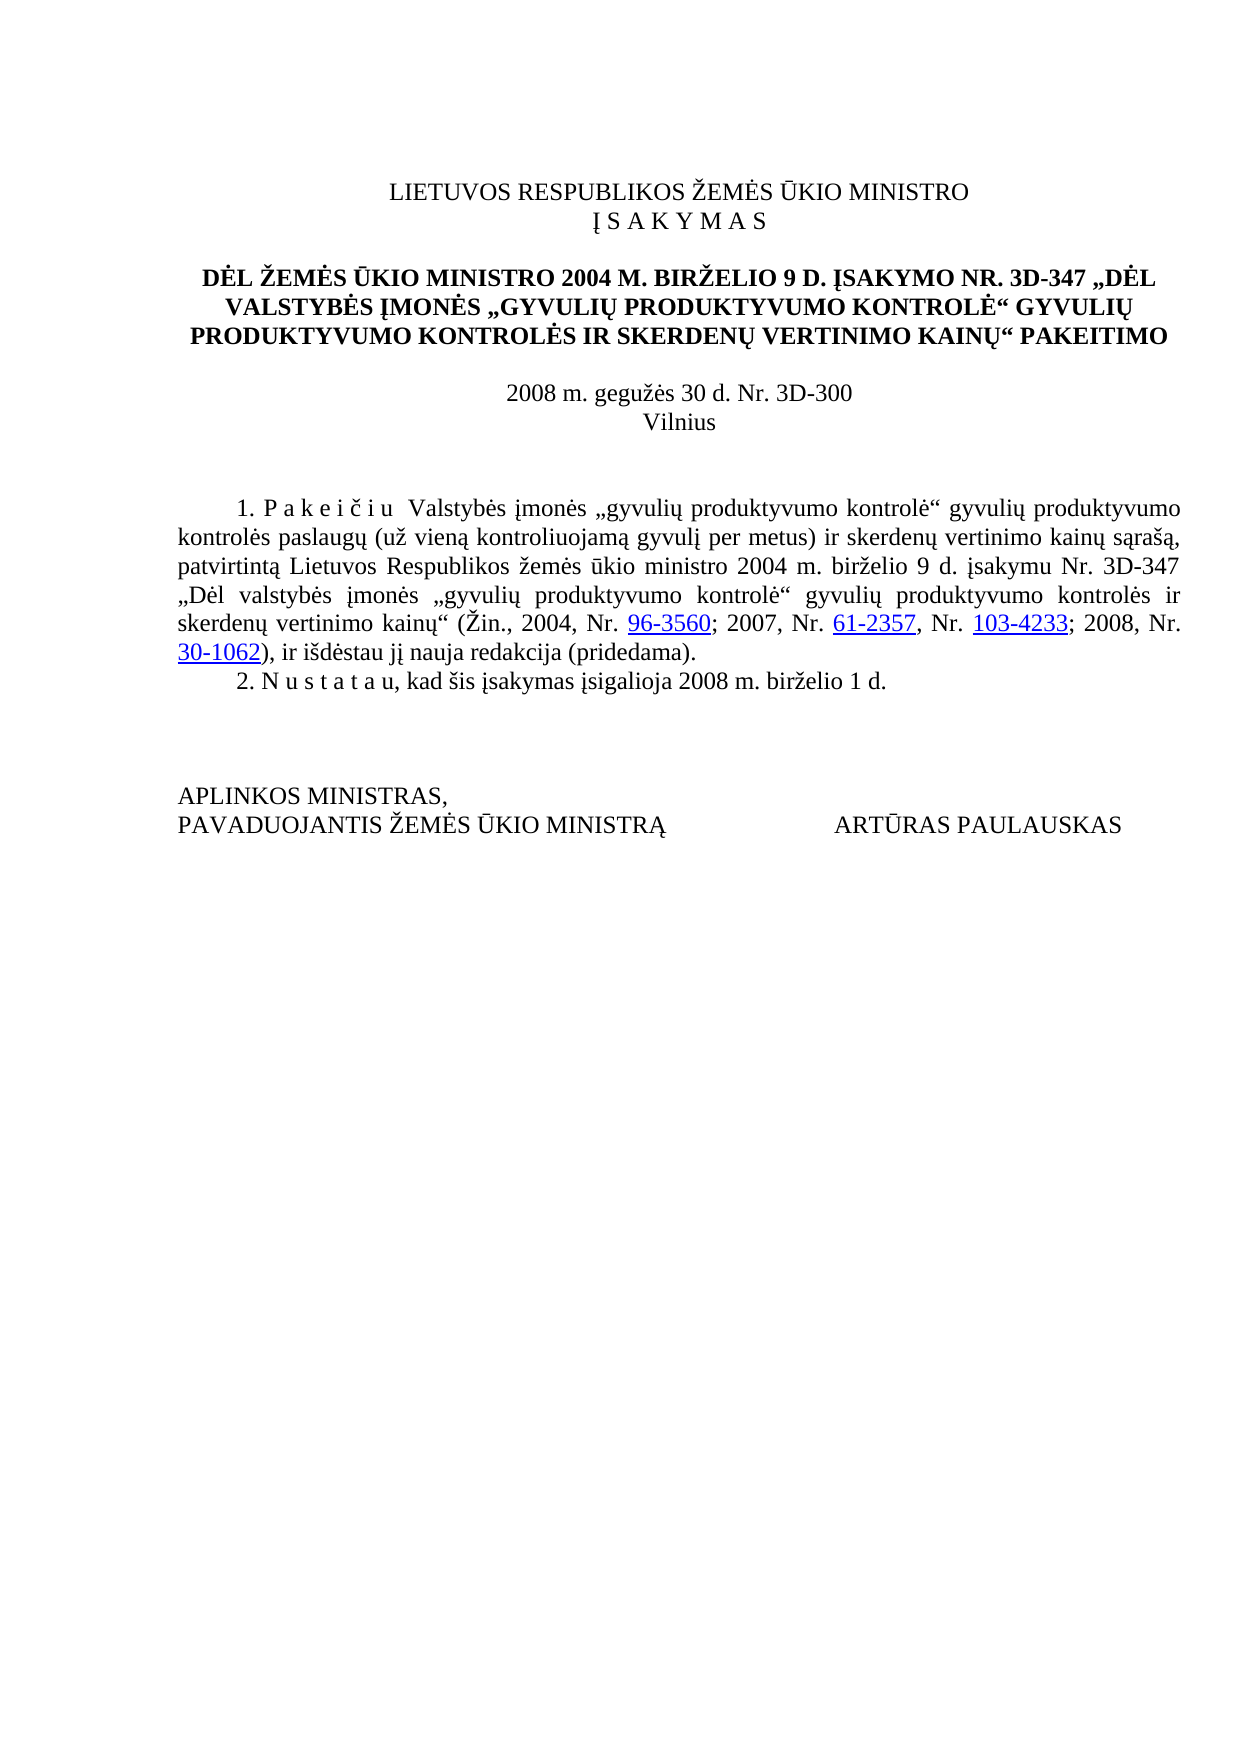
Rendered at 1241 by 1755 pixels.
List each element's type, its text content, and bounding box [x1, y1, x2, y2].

text 1. Pakeičiu Valstybės įmonės „gyvulių produktyvumo kontrolė“ gyvulių produktyvumo kontrolės paslaugų (už vieną kontroliuojamą gyvulį per metus) ir skerdenų vertinimo kainų sąrašą, patvirtintą Lietuvos Respublikos žemės ūkio ministro 2004 m. birželio 9 d. įsakymu Nr. 3D-347 „Dėl valstybės įmonės „gyvulių produktyvumo kontrolė“ gyvulių produktyvumo kontrolės ir skerdenų vertinimo kainų“ (Žin., 2004, Nr. 96-3560; 2007, Nr. 61-2357, Nr. 103-4233; 2008, Nr. 30-1062), ir išdėstau jį nauja redakcija (pridedama). [177, 493, 1181, 666]
text APLINKOS MINISTRAS, [177, 781, 1181, 810]
text 2. Nustatau, kad šis įsakymas įsigalioja 2008 m. birželio 1 d. [177, 666, 1181, 695]
text Vilnius [177, 407, 1181, 436]
text PAVADUOJANTIS ŽEMĖS ŪKIO MINISTRĄ ARTŪRAS PAULAUSKAS [177, 810, 1181, 838]
text ĮSAKYMAS [177, 206, 1181, 235]
text 2008 m. gegužės 30 d. Nr. 3D-300 [177, 378, 1181, 407]
text DĖL ŽEMĖS ŪKIO MINISTRO 2004 M. BIRŽELIO 9 D. ĮSAKYMO NR. 3D-347 „DĖL VALSTYBĖS ĮMONĖS „GYVULIŲ PRODUKTYVUMO KONTROLĖ“ GYVULIŲ PRODUKTYVUMO KONTROLĖS IR SKERDENŲ VERTINIMO KAINŲ“ PAKEITIMO [177, 263, 1181, 350]
text LIETUVOS RESPUBLIKOS ŽEMĖS ŪKIO MINISTRO [177, 177, 1181, 206]
